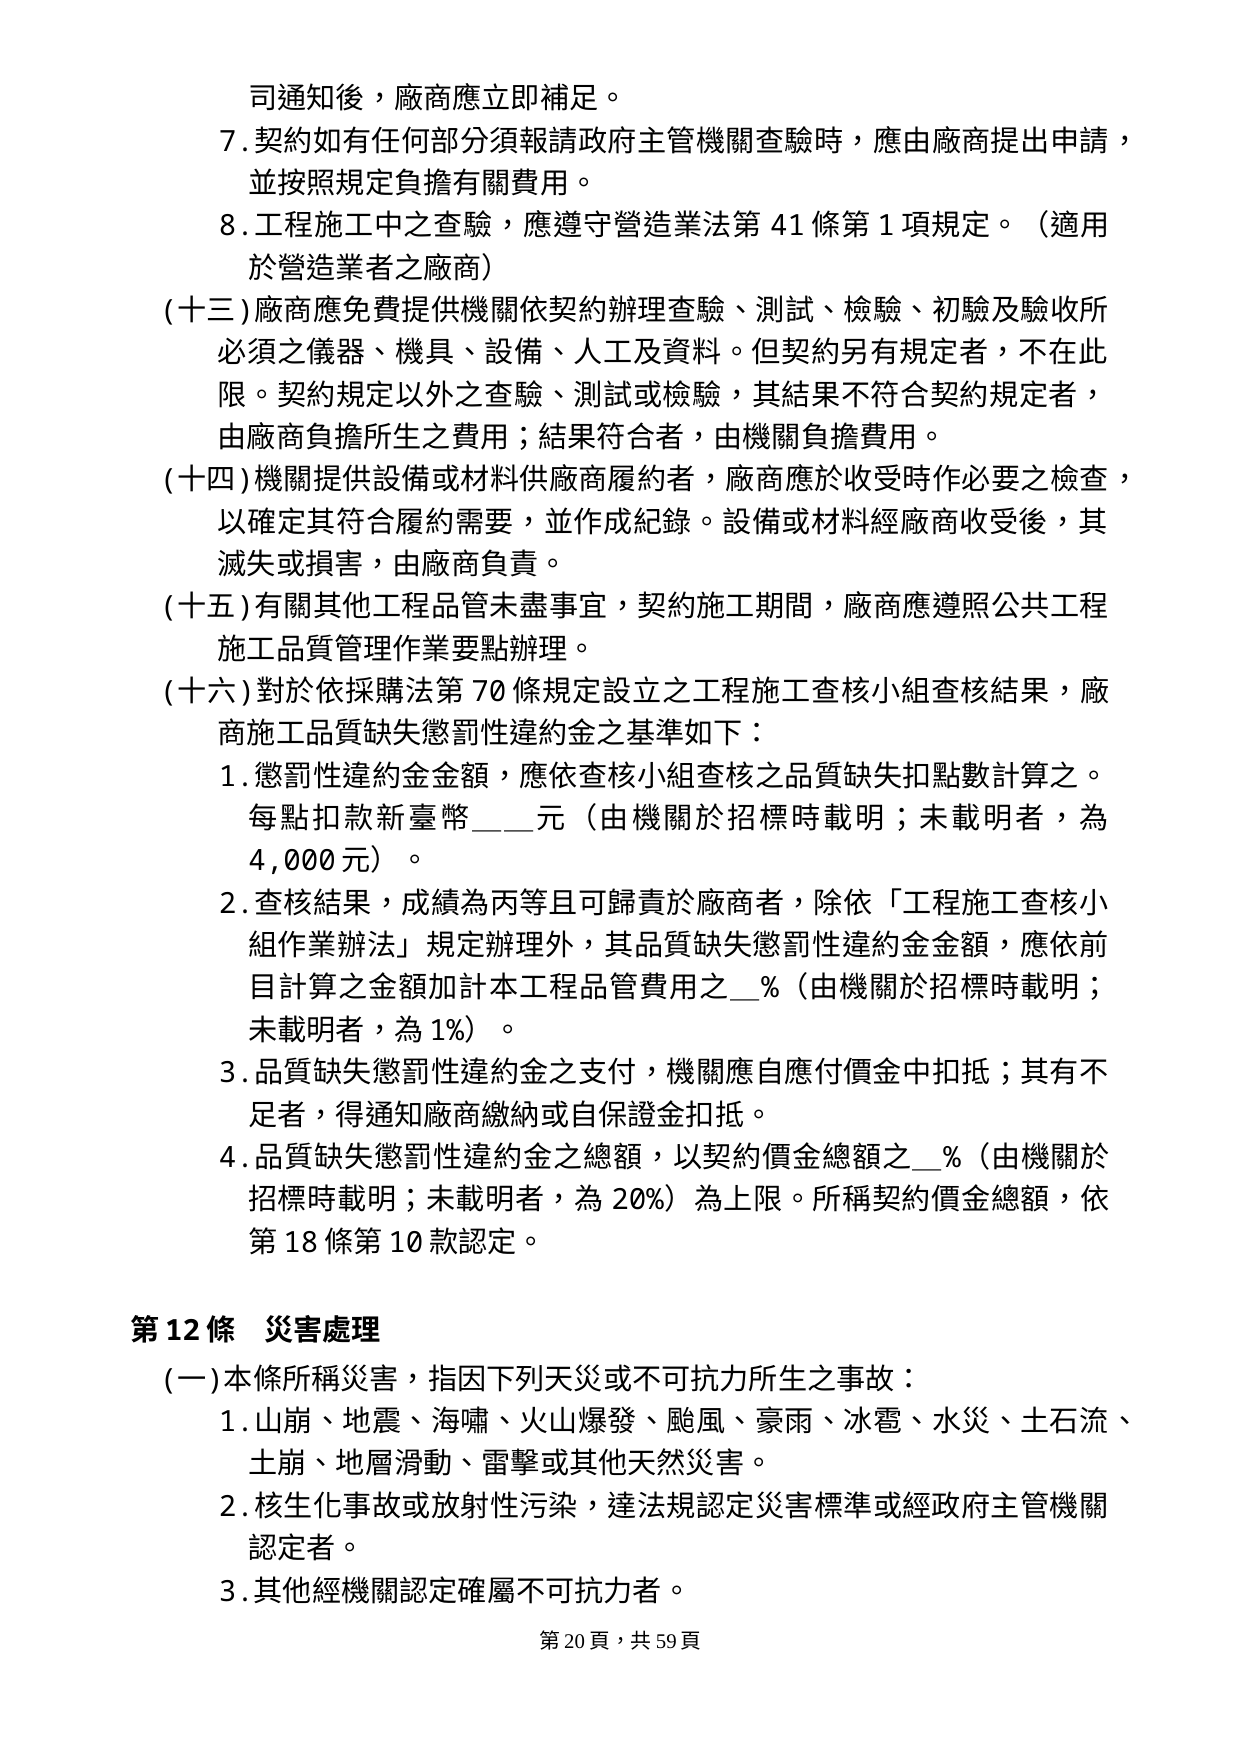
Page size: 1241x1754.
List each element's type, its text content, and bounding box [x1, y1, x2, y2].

text 1.懲罰性違約金金額，應依查核小組查核之品質缺失扣點數計算之。每點扣款新臺幣＿＿元（由機關於招標時載明；未載明者，為4,000元）。 [218, 752, 1110, 879]
text 2.查核結果，成績為丙等且可歸責於廠商者，除依「工程施工查核小組作業辦法」規定辦理外，其品質缺失懲罰性違約金金額，應依前目計算之金額加計本工程品管費用之＿%（由機關於招標時載明；未載明者，為1%）。 [218, 879, 1110, 1049]
text 3.其他經機關認定確屬不可抗力者。 [218, 1567, 1110, 1609]
text 司通知後，廠商應立即補足。 [218, 75, 1110, 117]
text 2.核生化事故或放射性污染，達法規認定災害標準或經政府主管機關認定者。 [218, 1482, 1110, 1567]
text 3.品質缺失懲罰性違約金之支付，機關應自應付價金中扣抵；其有不足者，得通知廠商繳納或自保證金扣抵。 [218, 1049, 1110, 1133]
text 第12條 災害處理 [130, 1307, 1110, 1349]
text 1.山崩、地震、海嘯、火山爆發、颱風、豪雨、冰雹、水災、土石流、土崩、地層滑動、雷擊或其他天然災害。 [218, 1398, 1110, 1482]
text 7.契約如有任何部分須報請政府主管機關查驗時，應由廠商提出申請，並按照規定負擔有關費用。 [218, 117, 1110, 202]
text 4.品質缺失懲罰性違約金之總額，以契約價金總額之＿%（由機關於招標時載明；未載明者，為20%）為上限。所稱契約價金總額，依第18條第10款認定。 [218, 1133, 1110, 1261]
text 8.工程施工中之查驗，應遵守營造業法第41條第1項規定。（適用於營造業者之廠商） [218, 202, 1110, 287]
text (十四)機關提供設備或材料供廠商履約者，廠商應於收受時作必要之檢查，以確定其符合履約需要，並作成紀錄。設備或材料經廠商收受後，其滅失或損害，由廠商負責。 [159, 456, 1110, 583]
text (十六)對於依採購法第70條規定設立之工程施工查核小組查核結果，廠商施工品質缺失懲罰性違約金之基準如下： [159, 668, 1110, 752]
text (一)本條所稱災害，指因下列天災或不可抗力所生之事故： [159, 1355, 1110, 1398]
text (十三)廠商應免費提供機關依契約辦理查驗、測試、檢驗、初驗及驗收所必須之儀器、機具、設備、人工及資料。但契約另有規定者，不在此限。契約規定以外之查驗、測試或檢驗，其結果不符合契約規定者，由廠商負擔所生之費用；結果符合者，由機關負擔費用。 [159, 287, 1110, 456]
text (十五)有關其他工程品管未盡事宜，契約施工期間，廠商應遵照公共工程施工品質管理作業要點辦理。 [159, 583, 1110, 668]
